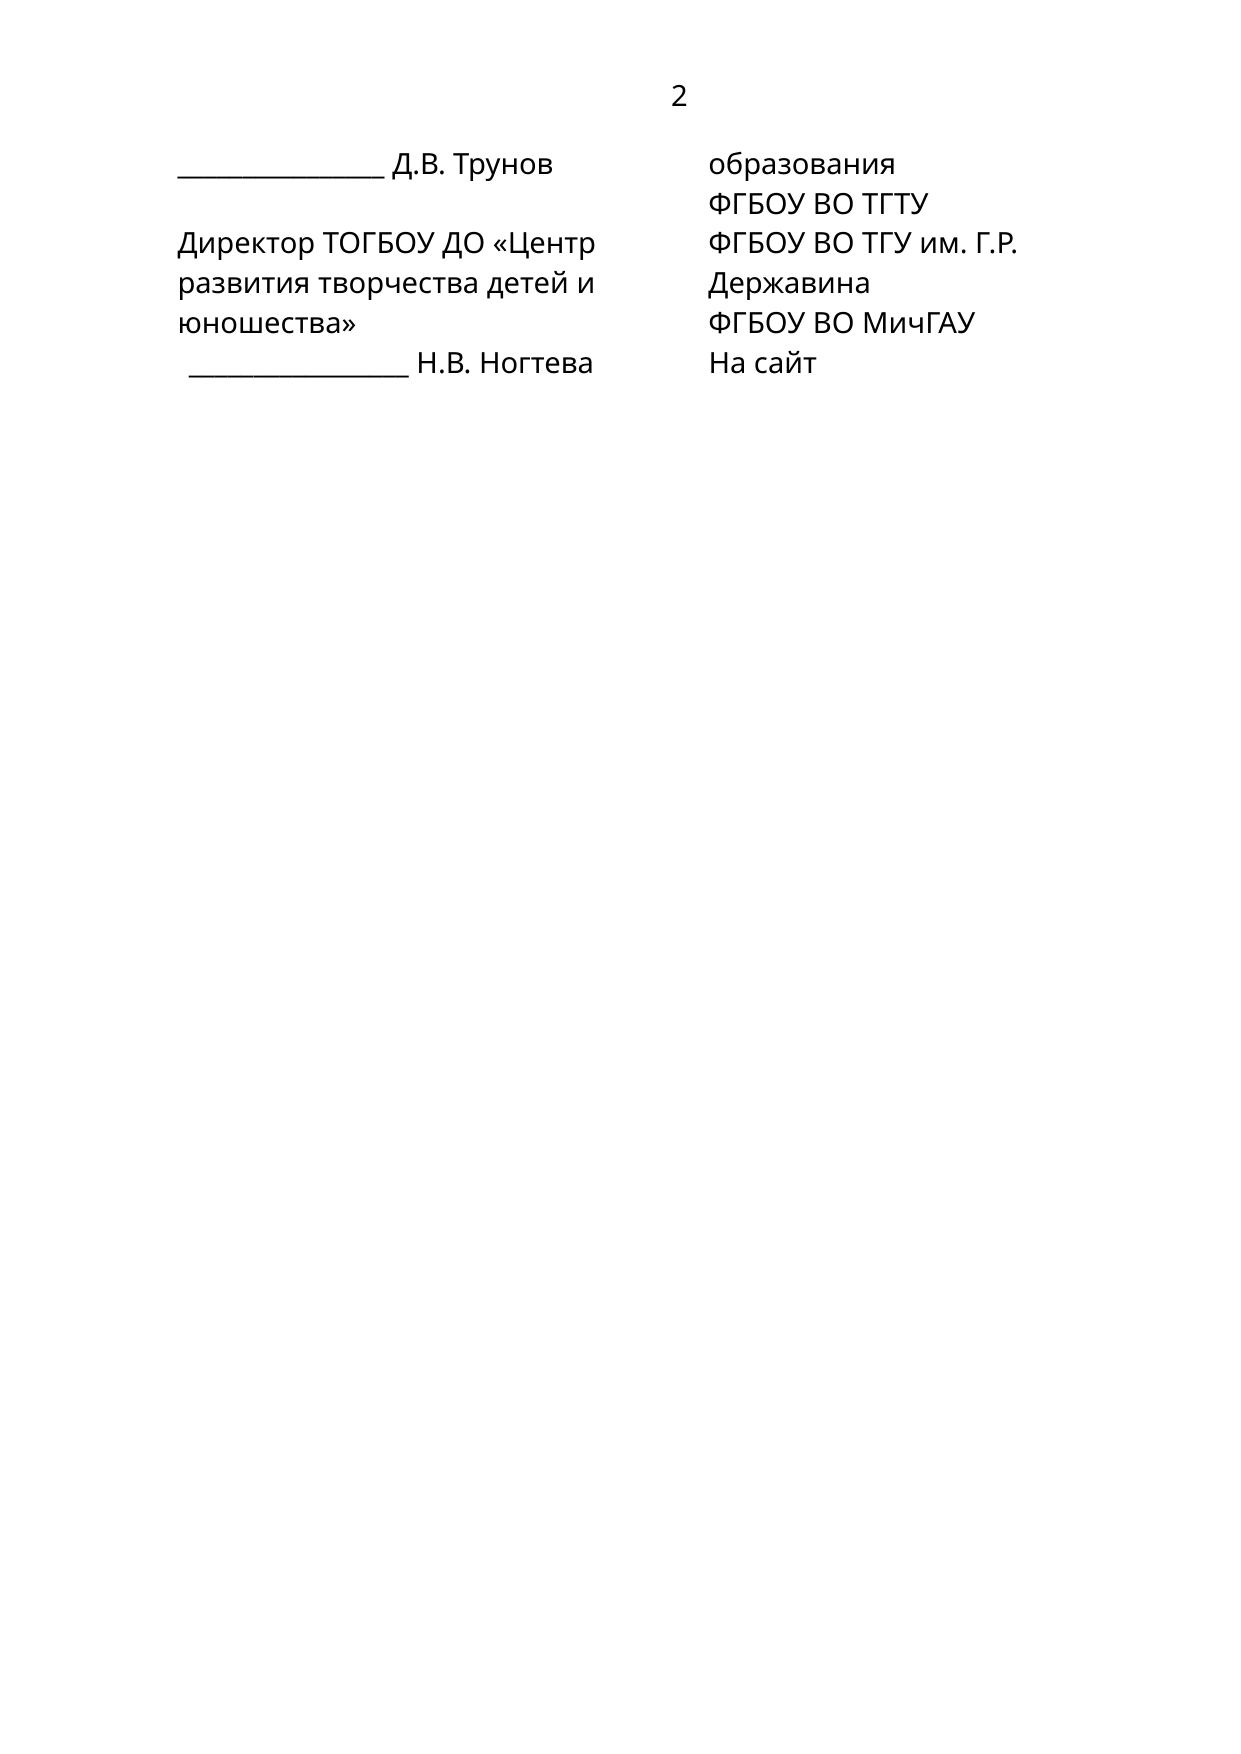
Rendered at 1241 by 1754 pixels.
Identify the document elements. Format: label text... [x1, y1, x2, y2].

table_header ________________ Д.В. Трунов Директор ТОГБОУ ДО «Центр развития творчества детей и юношества» _________________ Н.В. Ногтева [177, 144, 680, 461]
table_header образования ФГБОУ ВО ТГТУ ФГБОУ ВО ТГУ им. Г.Р. Державина ФГБОУ ВО МичГАУ На сайт [680, 144, 1181, 461]
